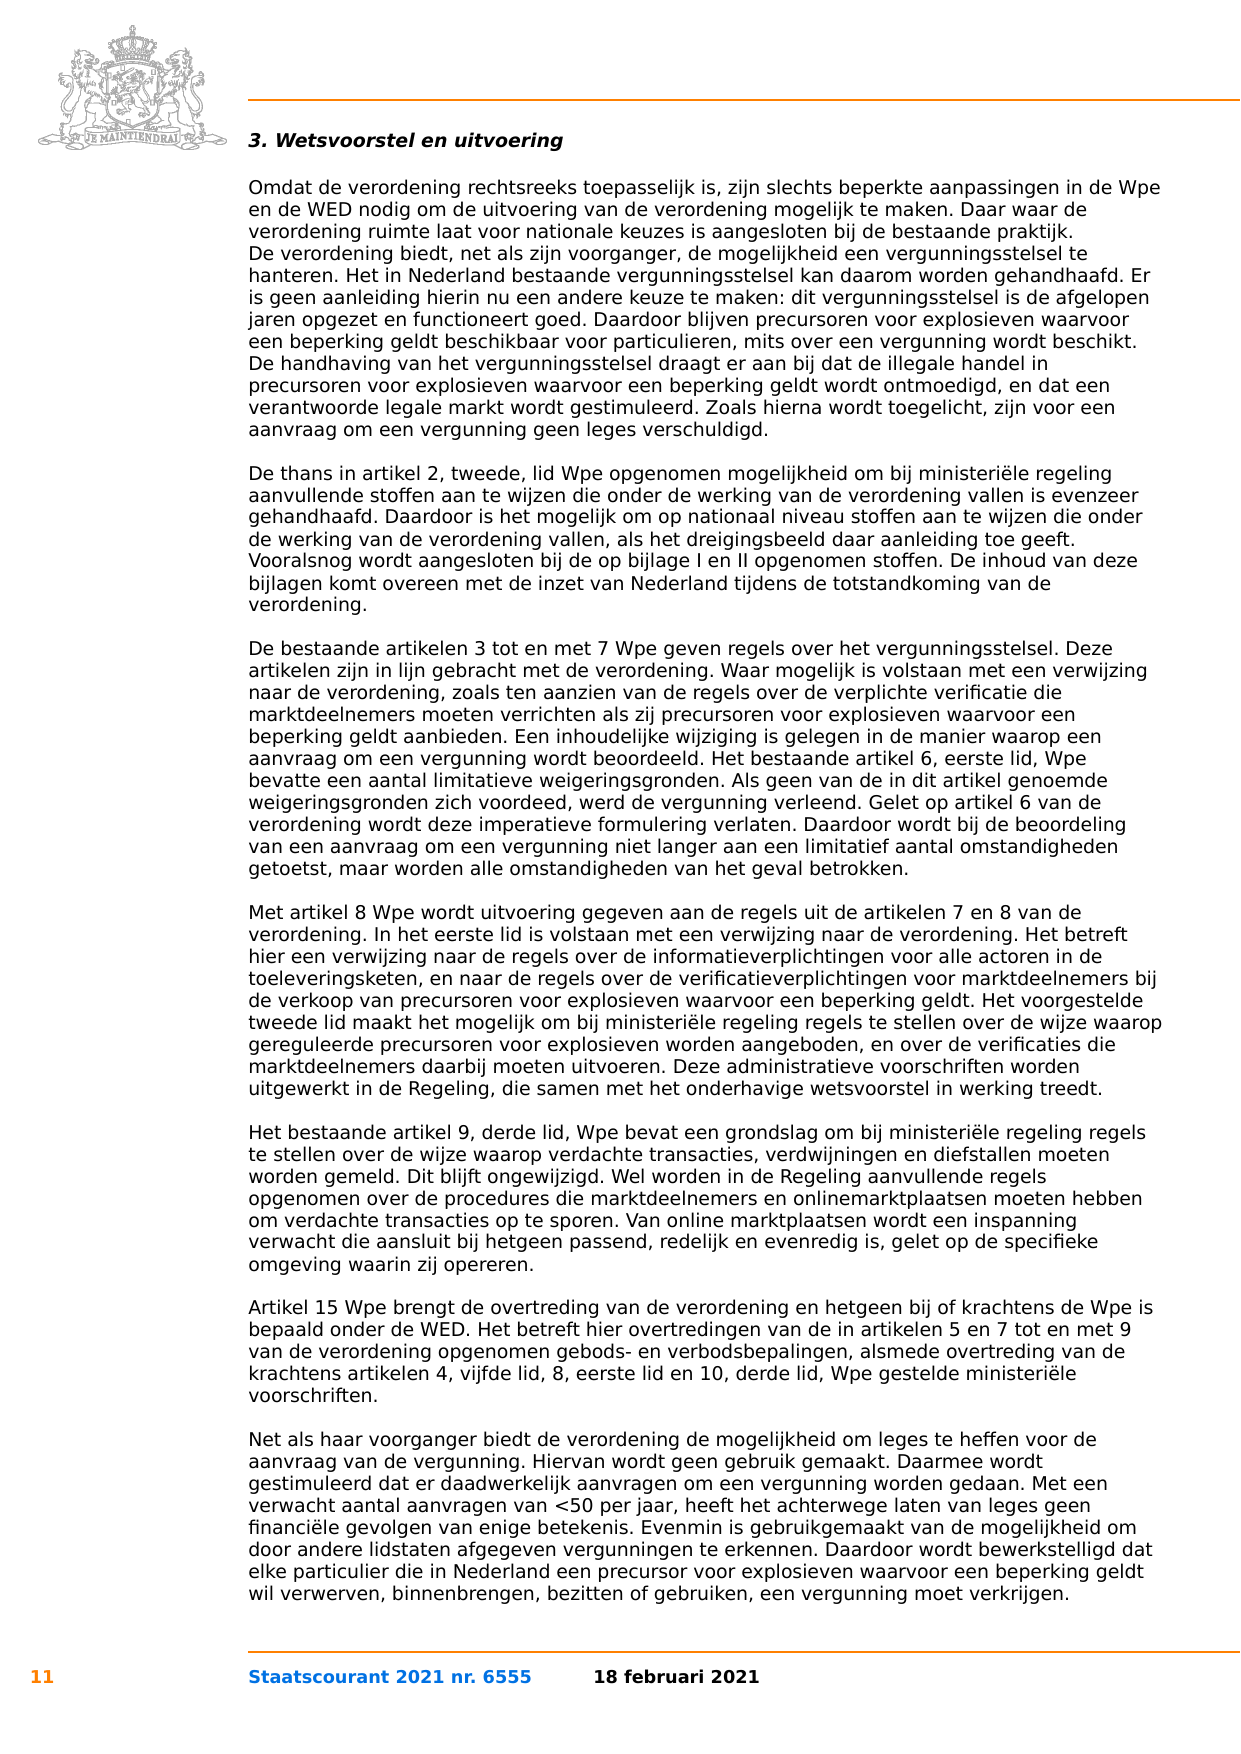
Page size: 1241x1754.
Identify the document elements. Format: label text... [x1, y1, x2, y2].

text De thans in artikel 2, tweede, lid Wpe opgenomen mogelijkheid om bij ministeriële regeling aanvullende stoffen aan te wijzen die onder de werking van de verordening vallen is evenzeer gehandhaafd. Daardoor is het mogelijk om op nationaal niveau stoffen aan te wijzen die onder de werking van de verordening vallen, als het dreigingsbeeld daar aanleiding toe geeft. Vooralsnog wordt aangesloten bij de op bijlage I en II opgenomen stoffen. De inhoud van deze bijlagen komt overeen met de inzet van Nederland tijdens de totstandkoming van de verordening. [248, 462, 1163, 616]
text Net als haar voorganger biedt de verordening de mogelijkheid om leges te heffen voor de aanvraag van de vergunning. Hiervan wordt geen gebruik gemaakt. Daarmee wordt gestimuleerd dat er daadwerkelijk aanvragen om een vergunning worden gedaan. Met een verwacht aantal aanvragen van <50 per jaar, heeft het achterwege laten van leges geen financiële gevolgen van enige betekenis. Evenmin is gebruikgemaakt van de mogelijkheid om door andere lidstaten afgegeven vergunningen te erkennen. Daardoor wordt bewerkstelligd dat elke particulier die in Nederland een precursor voor explosieven waarvoor een beperking geldt wil verwerven, binnenbrengen, bezitten of gebruiken, een vergunning moet verkrijgen. [248, 1429, 1163, 1605]
picture [38, 25, 227, 150]
text Het bestaande artikel 9, derde lid, Wpe bevat een grondslag om bij ministeriële regeling regels te stellen over de wijze waarop verdachte transacties, verdwijningen en diefstallen moeten worden gemeld. Dit blijft ongewijzigd. Wel worden in de Regeling aanvullende regels opgenomen over de procedures die marktdeelnemers en onlinemarktplaatsen moeten hebben om verdachte transacties op te sporen. Van online marktplaatsen wordt een inspanning verwacht die aansluit bij hetgeen passend, redelijk en evenredig is, gelet op de specifieke omgeving waarin zij opereren. [248, 1122, 1163, 1275]
text Met artikel 8 Wpe wordt uitvoering gegeven aan de regels uit de artikelen 7 en 8 van de verordening. In het eerste lid is volstaan met een verwijzing naar de verordening. Het betreft hier een verwijzing naar de regels over de informatieverplichtingen voor alle actoren in de toeleveringsketen, en naar de regels over de verificatieverplichtingen voor marktdeelnemers bij de verkoop van precursoren voor explosieven waarvoor een beperking geldt. Het voorgestelde tweede lid maakt het mogelijk om bij ministeriële regeling regels te stellen over de wijze waarop gereguleerde precursoren voor explosieven worden aangeboden, en over de verificaties die marktdeelnemers daarbij moeten uitvoeren. Deze administratieve voorschriften worden uitgewerkt in de Regeling, die samen met het onderhavige wetsvoorstel in werking treedt. [248, 902, 1163, 1100]
text Artikel 15 Wpe brengt de overtreding van de verordening en hetgeen bij of krachtens de Wpe is bepaald onder de WED. Het betreft hier overtredingen van de in artikelen 5 en 7 tot en met 9 van de verordening opgenomen gebods- en verbodsbepalingen, alsmede overtreding van de krachtens artikelen 4, vijfde lid, 8, eerste lid en 10, derde lid, Wpe gestelde ministeriële voorschriften. [248, 1297, 1163, 1407]
text Omdat de verordening rechtsreeks toepasselijk is, zijn slechts beperkte aanpassingen in de Wpe en de WED nodig om de uitvoering van de verordening mogelijk te maken. Daar waar de verordening ruimte laat voor nationale keuzes is aangesloten bij de bestaande praktijk. [248, 177, 1163, 243]
text De verordening biedt, net als zijn voorganger, de mogelijkheid een vergunningsstelsel te hanteren. Het in Nederland bestaande vergunningsstelsel kan daarom worden gehandhaafd. Er is geen aanleiding hierin nu een andere keuze te maken: dit vergunningsstelsel is de afgelopen jaren opgezet en functioneert goed. Daardoor blijven precursoren voor explosieven waarvoor een beperking geldt beschikbaar voor particulieren, mits over een vergunning wordt beschikt. De handhaving van het vergunningsstelsel draagt er aan bij dat de illegale handel in precursoren voor explosieven waarvoor een beperking geldt wordt ontmoedigd, en dat een verantwoorde legale markt wordt gestimuleerd. Zoals hierna wordt toegelicht, zijn voor een aanvraag om een vergunning geen leges verschuldigd. [248, 243, 1163, 441]
text De bestaande artikelen 3 tot en met 7 Wpe geven regels over het vergunningsstelsel. Deze artikelen zijn in lijn gebracht met de verordening. Waar mogelijk is volstaan met een verwijzing naar de verordening, zoals ten aanzien van de regels over de verplichte verificatie die marktdeelnemers moeten verrichten als zij precursoren voor explosieven waarvoor een beperking geldt aanbieden. Een inhoudelijke wijziging is gelegen in de manier waarop een aanvraag om een vergunning wordt beoordeeld. Het bestaande artikel 6, eerste lid, Wpe bevatte een aantal limitatieve weigeringsgronden. Als geen van de in dit artikel genoemde weigeringsgronden zich voordeed, werd de vergunning verleend. Gelet op artikel 6 van de verordening wordt deze imperatieve formulering verlaten. Daardoor wordt bij de beoordeling van een aanvraag om een vergunning niet langer aan een limitatief aantal omstandigheden getoetst, maar worden alle omstandigheden van het geval betrokken. [248, 638, 1163, 880]
subtitle 3. Wetsvoorstel en uitvoering [248, 130, 1163, 152]
